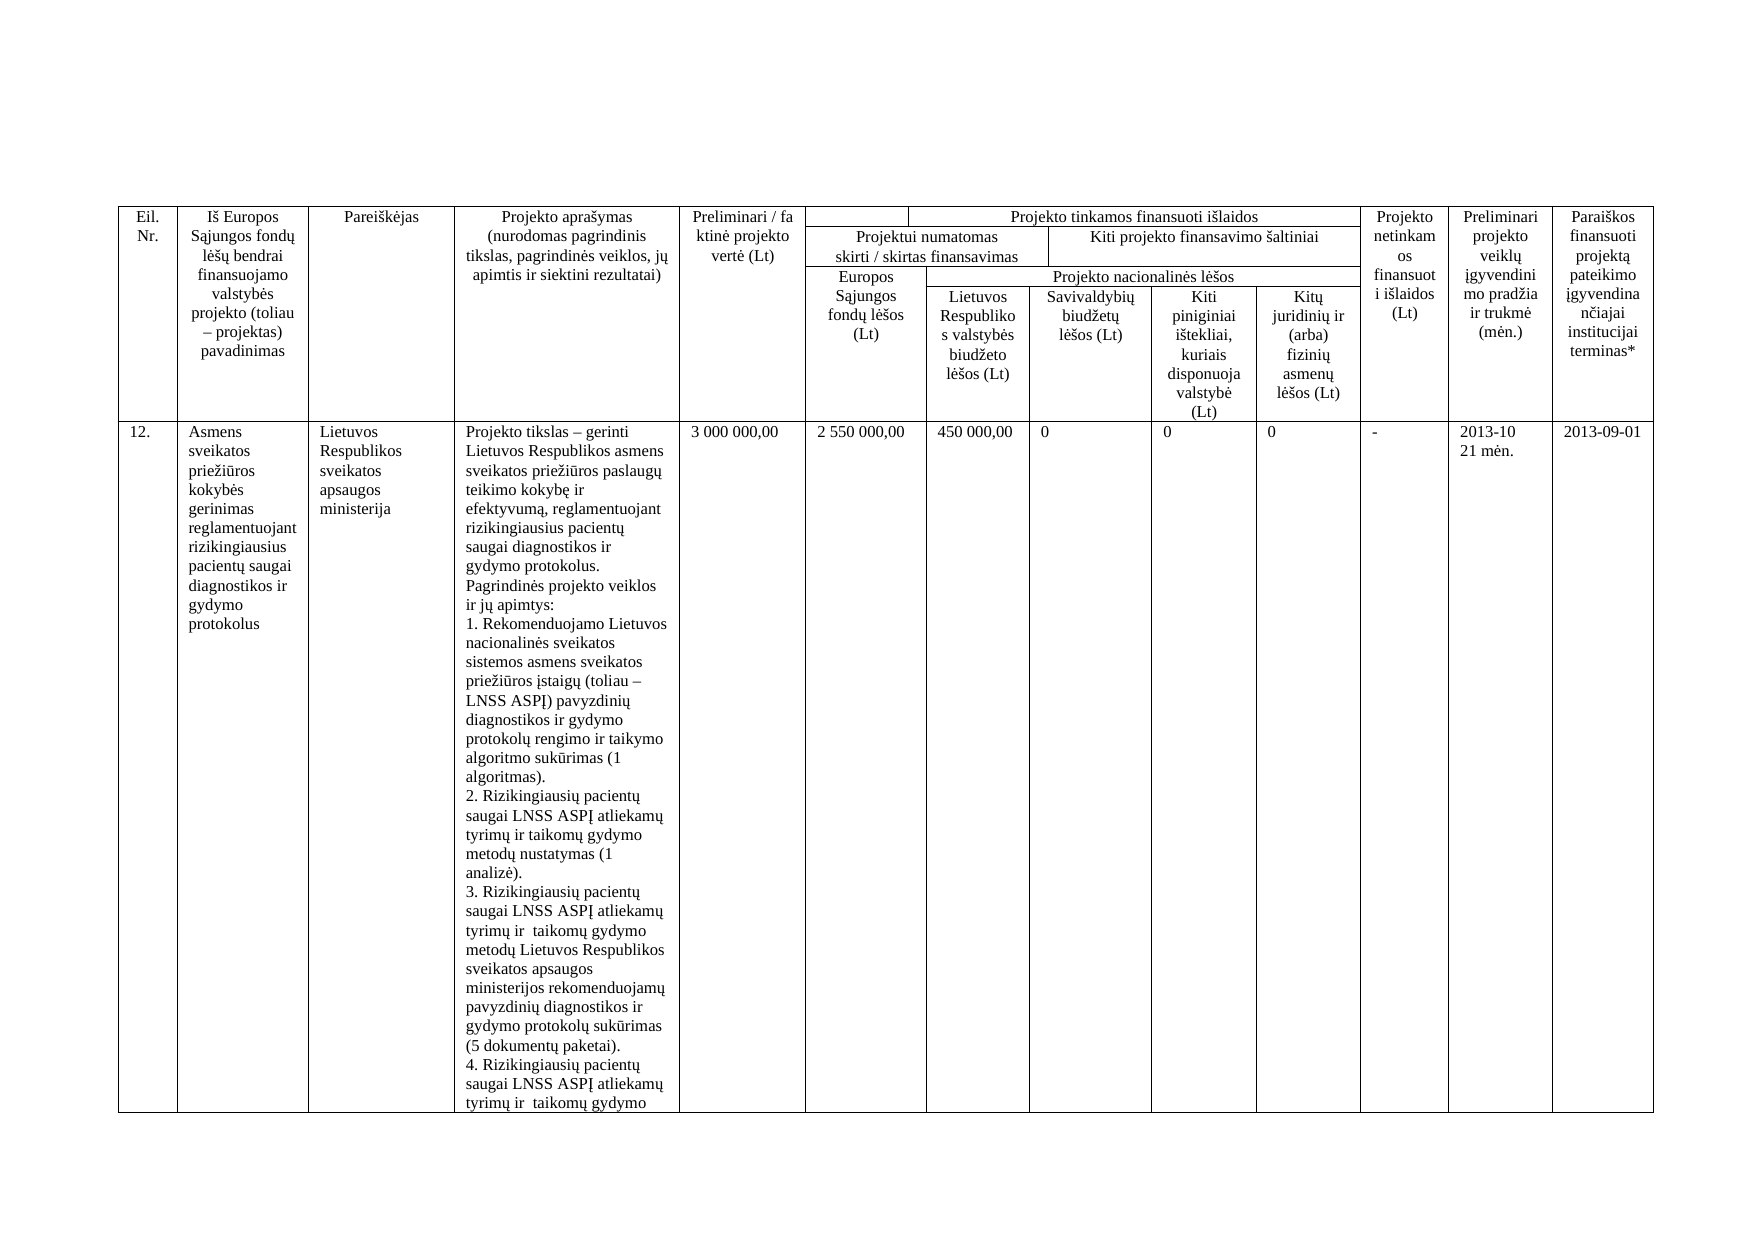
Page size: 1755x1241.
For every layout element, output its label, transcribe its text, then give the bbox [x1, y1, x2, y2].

table_cell 450 000,00 [927, 422, 1029, 1112]
table_cell Europos Sąjungos fondų lėšos (Lt) [806, 267, 926, 421]
table_cell Projektui numatomas skirti / skirtas finansavimas [806, 227, 1048, 266]
table_cell Savivaldybių biudžetų lėšos (Lt) [1030, 287, 1151, 421]
table_header Pareiškėjas [309, 207, 454, 421]
table_cell 0 [1030, 422, 1151, 1112]
table_cell 2013-10 21 mėn. [1449, 422, 1552, 1112]
table_cell Projekto nacionalinės lėšos [927, 267, 1360, 286]
table_cell Asmens sveikatos priežiūros kokybės gerinimas reglamentuojant rizikingiausius pacientų saugai diagnostikos ir gydymo protokolus [178, 422, 308, 1112]
table_cell Projekto tikslas – gerinti Lietuvos Respublikos asmens sveikatos priežiūros paslaugų teikimo kokybę ir efektyvumą, reglamentuojant rizikingiausius pacientų saugai diagnostikos ir gydymo protokolus. Pagrindinės projekto veiklos ir jų apimtys: 1. Rekomenduojamo Lietuvos nacionalinės sveikatos sistemos asmens sveikatos priežiūros įstaigų (toliau – LNSS ASPĮ) pavyzdinių diagnostikos ir gydymo protokolų rengimo ir taikymo algoritmo sukūrimas (1 algoritmas). 2. Rizikingiausių pacientų saugai LNSS ASPĮ atliekamų tyrimų ir taikomų gydymo metodų nustatymas (1 analizė). 3. Rizikingiausių pacientų saugai LNSS ASPĮ atliekamų tyrimų ir taikomų gydymo metodų Lietuvos Respublikos sveikatos apsaugos ministerijos rekomenduojamų pavyzdinių diagnostikos ir gydymo protokolų sukūrimas (5 dokumentų paketai). 4. Rizikingiausių pacientų saugai LNSS ASPĮ atliekamų tyrimų ir taikomų gydymo [455, 422, 679, 1112]
table_header Projekto aprašymas (nurodomas pagrindinis tikslas, pagrindinės veiklos, jų apimtis ir siektini rezultatai) [455, 207, 679, 421]
table_cell Kiti projekto finansavimo šaltiniai [1049, 227, 1360, 266]
table_header [806, 207, 908, 226]
table_header Eil. Nr. [119, 207, 177, 421]
table_cell - [1361, 422, 1448, 1112]
table_header Preliminari / faktinė projekto vertė (Lt) [680, 207, 805, 421]
table_header Iš Europos Sąjungos fondų lėšų bendrai finansuojamo valstybės projekto (toliau – projektas) pavadinimas [178, 207, 308, 421]
table_cell Lietuvos Respublikos valstybės biudžeto lėšos (Lt) [927, 287, 1029, 421]
table_cell Lietuvos Respublikos sveikatos apsaugos ministerija [309, 422, 454, 1112]
table_cell 12. [119, 422, 177, 1112]
table_header Projekto tinkamos finansuoti išlaidos [909, 207, 1360, 226]
table_cell 2 550 000,00 [806, 422, 926, 1112]
table_header Preliminari projekto veiklų įgyvendinimo pradžia ir trukmė (mėn.) [1449, 207, 1552, 421]
table_cell Kitų juridinių ir (arba) fizinių asmenų lėšos (Lt) [1257, 287, 1360, 421]
table_cell 0 [1257, 422, 1360, 1112]
table_cell 0 [1152, 422, 1256, 1112]
table_header Projekto netinkamos finansuoti išlaidos (Lt) [1361, 207, 1448, 421]
table_cell 3 000 000,00 [680, 422, 805, 1112]
table_cell 2013-09-01 [1553, 422, 1653, 1112]
table_header Paraiškos finansuoti projektą pateikimo įgyvendinančiajai institucijai terminas* [1553, 207, 1653, 421]
table_cell Kiti piniginiai ištekliai, kuriais disponuoja valstybė (Lt) [1152, 287, 1256, 421]
